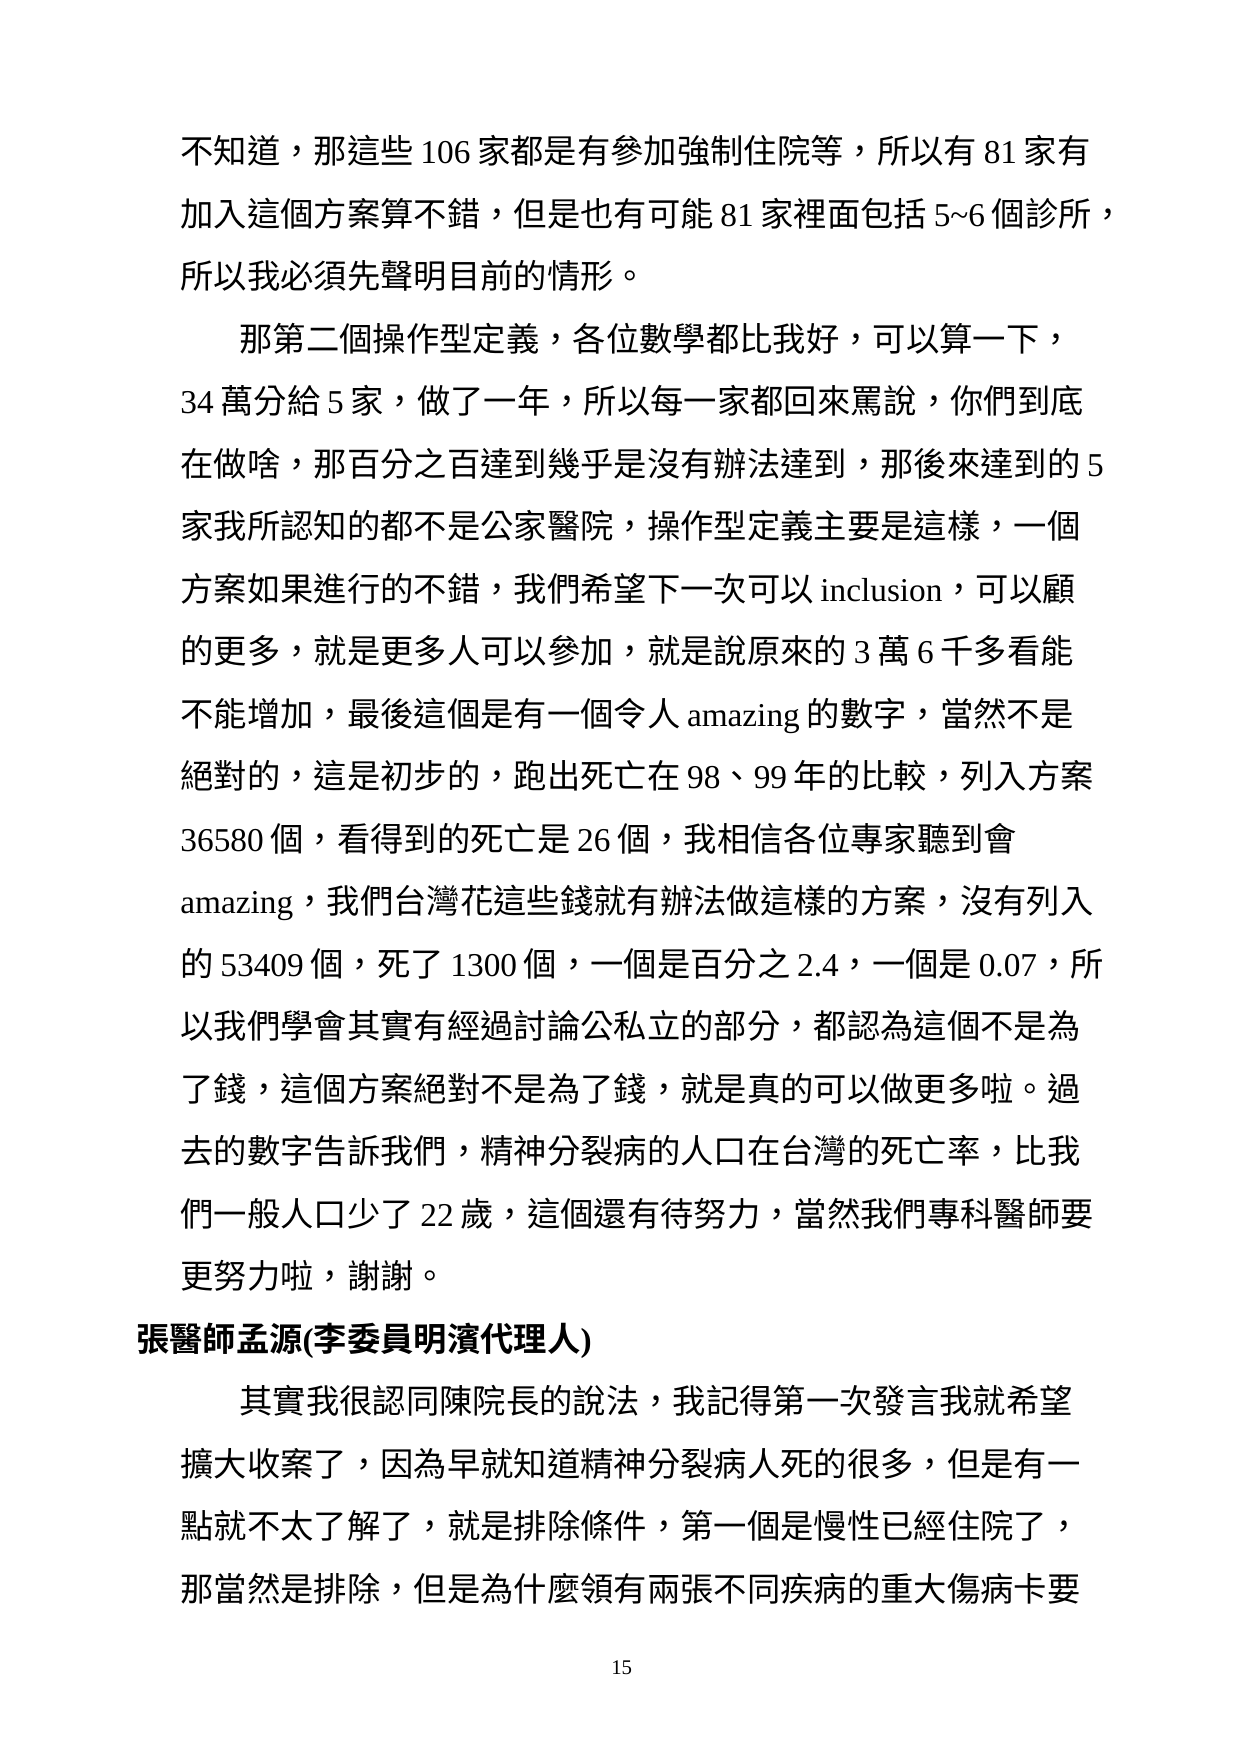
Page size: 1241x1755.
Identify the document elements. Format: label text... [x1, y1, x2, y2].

text 謝謝主席，謝謝各位委員，其實精神分裂症的照顧，從我住院醫師就顧到現在，好的沒幾個死的比較多。我第一個要讓謝委員知道，這個方案其實是經過我們學會內部，公私立的院所都可以參加，那專家諮詢沒有來這個要道歉，因為台灣精神醫學所有的，單科的療養院所能夠跳到評鑑等級的教學醫院，只有高雄一個慈惠，其他私人的都只有在專科醫院的level，我知道我們學會裡面公私立的醫院都會參加，目前全國有做精神科的106家，包含綜合醫院跟專科醫院，哪一些參加對不起我不知道，那這些106家都是有參加強制住院等，所以有81家有加入這個方案算不錯，但是也有可能81家裡面包括5~6個診所，所以我必須先聲明目前的情形。 [180, 108, 1104, 295]
text 那第二個操作型定義，各位數學都比我好，可以算一下，34萬分給5家，做了一年，所以每一家都回來罵說，你們到底在做啥，那百分之百達到幾乎是沒有辦法達到，那後來達到的5家我所認知的都不是公家醫院，操作型定義主要是這樣，一個方案如果進行的不錯，我們希望下一次可以inclusion，可以顧的更多，就是更多人可以參加，就是說原來的3萬6千多看能不能增加，最後這個是有一個令人amazing的數字，當然不是絕對的，這是初步的，跑出死亡在98、99年的比較，列入方案36580個，看得到的死亡是26個，我相信各位專家聽到會amazing，我們台灣花這些錢就有辦法做這樣的方案，沒有列入的53409個，死了1300個，一個是百分之2.4，一個是0.07，所以我們學會其實有經過討論公私立的部分，都認為這個不是為了錢，這個方案絕對不是為了錢，就是真的可以做更多啦。過去的數字告訴我們，精神分裂病的人口在台灣的死亡率，比我們一般人口少了22歲，這個還有待努力，當然我們專科醫師要更努力啦，謝謝。 [180, 295, 1104, 1295]
text 其實我很認同陳院長的說法，我記得第一次發言我就希望擴大收案了，因為早就知道精神分裂病人死的很多，但是有一點就不太了解了，就是排除條件，第一個是慢性已經住院了，那當然是排除，但是為什麼領有兩張不同疾病的重大傷病卡要 [180, 1358, 1104, 1608]
text 張醫師孟源(李委員明濱代理人) [136, 1295, 1104, 1358]
